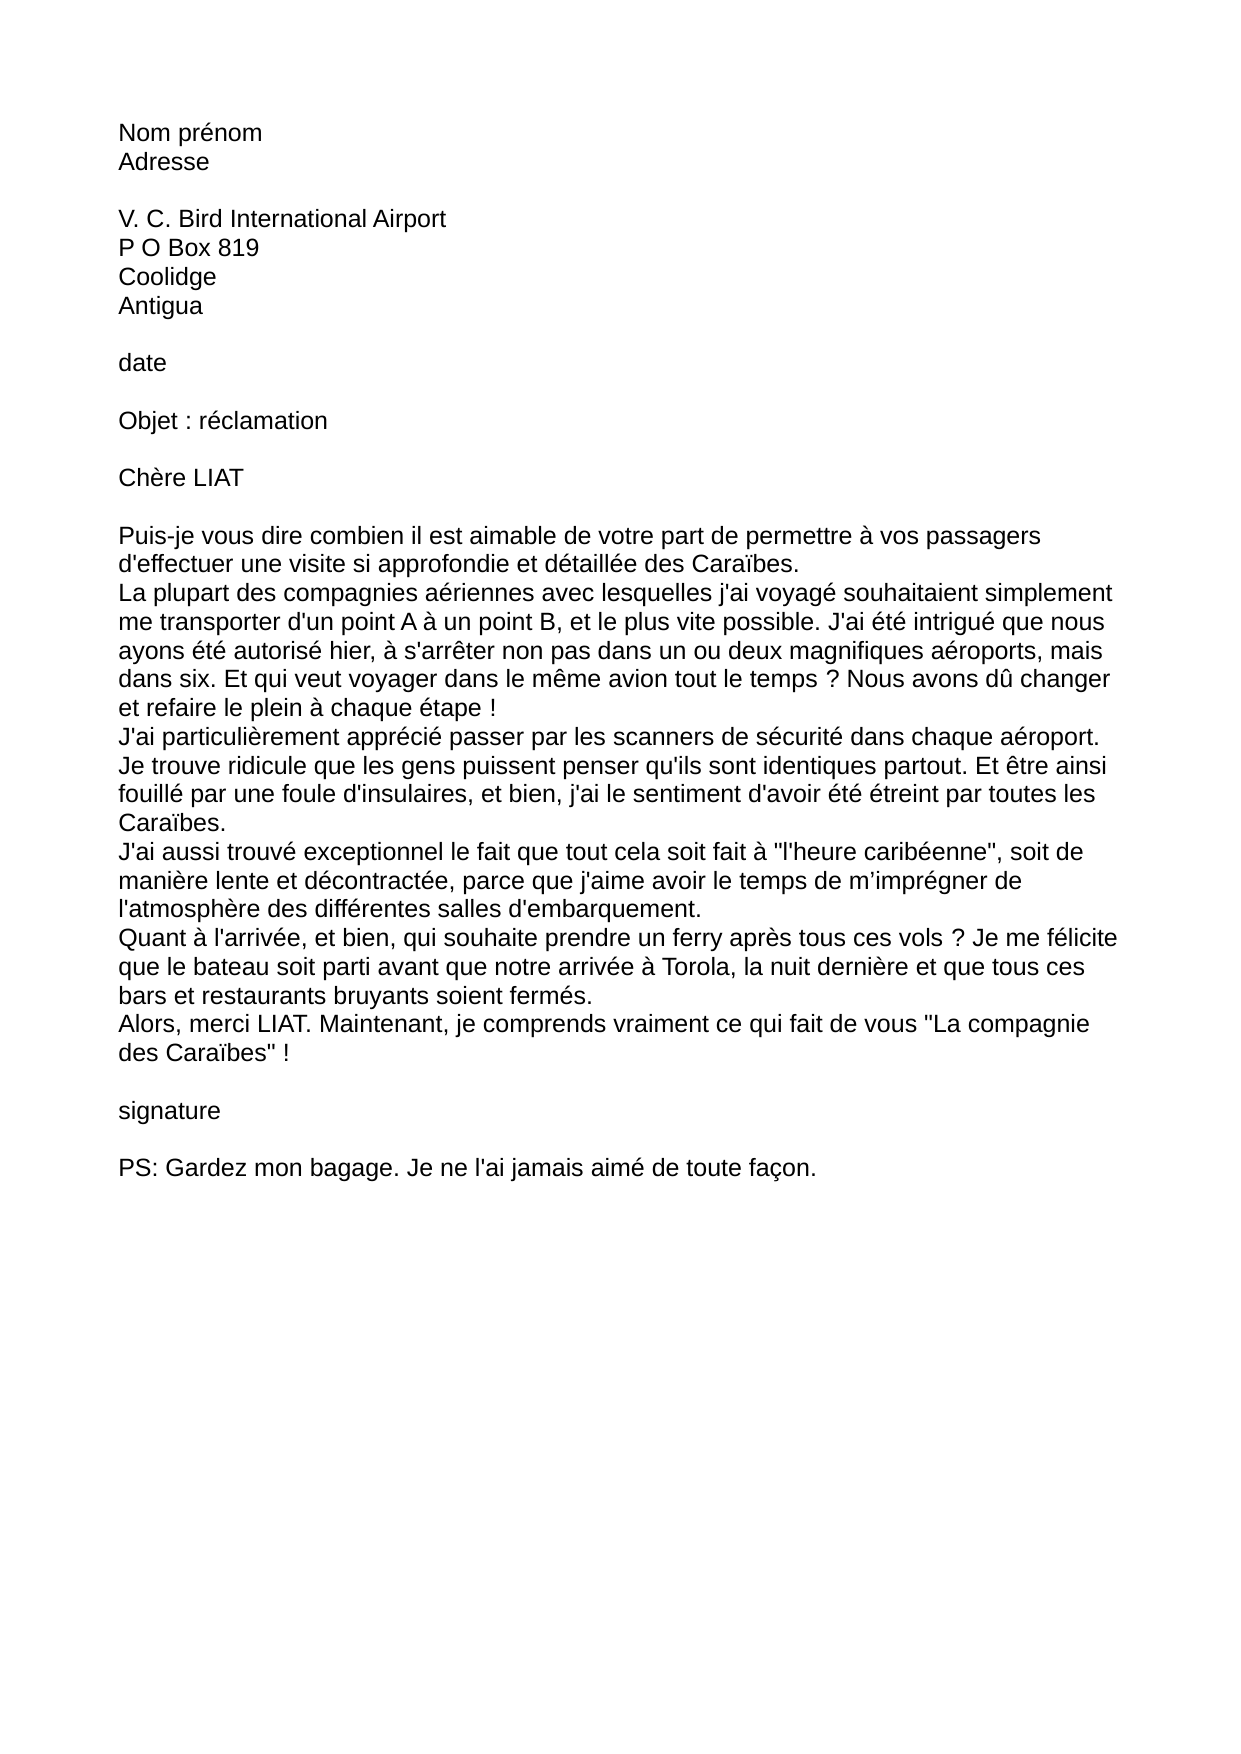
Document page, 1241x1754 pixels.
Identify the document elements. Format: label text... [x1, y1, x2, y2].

text Alors, merci LIAT. Maintenant, je comprends vraiment ce qui fait de vous "La compagnie des Caraïbes" ! [118, 1009, 1122, 1067]
text Nom prénom [118, 118, 1122, 147]
text signature [118, 1096, 1122, 1124]
text Puis-je vous dire combien il est aimable de votre part de permettre à vos passagers d'effectuer une visite si approfondie et détaillée des Caraïbes. [118, 521, 1122, 578]
text V. C. Bird International Airport [118, 204, 1122, 233]
text P O Box 819 [118, 233, 1122, 262]
text Adresse [118, 147, 1122, 176]
text Antigua [118, 291, 1122, 319]
text date [118, 348, 1122, 377]
text PS: Gardez mon bagage. Je ne l'ai jamais aimé de toute façon. [118, 1153, 1122, 1182]
text Quant à l'arrivée, et bien, qui souhaite prendre un ferry après tous ces vols ? Je me félicite que le bateau soit parti avant que notre arrivée à Torola, la nuit dernière et que tous ces bars et restaurants bruyants soient fermés. [118, 923, 1122, 1009]
text Coolidge [118, 262, 1122, 291]
text Objet : réclamation [118, 406, 1122, 434]
text J'ai particulièrement apprécié passer par les scanners de sécurité dans chaque aéroport. Je trouve ridicule que les gens puissent penser qu'ils sont identiques partout. Et être ainsi fouillé par une foule d'insulaires, et bien, j'ai le sentiment d'avoir été étreint par toutes les Caraïbes. [118, 722, 1122, 837]
text Chère LIAT [118, 463, 1122, 492]
text J'ai aussi trouvé exceptionnel le fait que tout cela soit fait à "l'heure caribéenne", soit de manière lente et décontractée, parce que j'aime avoir le temps de m’imprégner de l'atmosphère des différentes salles d'embarquement. [118, 837, 1122, 923]
text La plupart des compagnies aériennes avec lesquelles j'ai voyagé souhaitaient simplement me transporter d'un point A à un point B, et le plus vite possible. J'ai été intrigué que nous ayons été autorisé hier, à s'arrêter non pas dans un ou deux magnifiques aéroports, mais dans six. Et qui veut voyager dans le même avion tout le temps ? Nous avons dû changer et refaire le plein à chaque étape ! [118, 578, 1122, 722]
